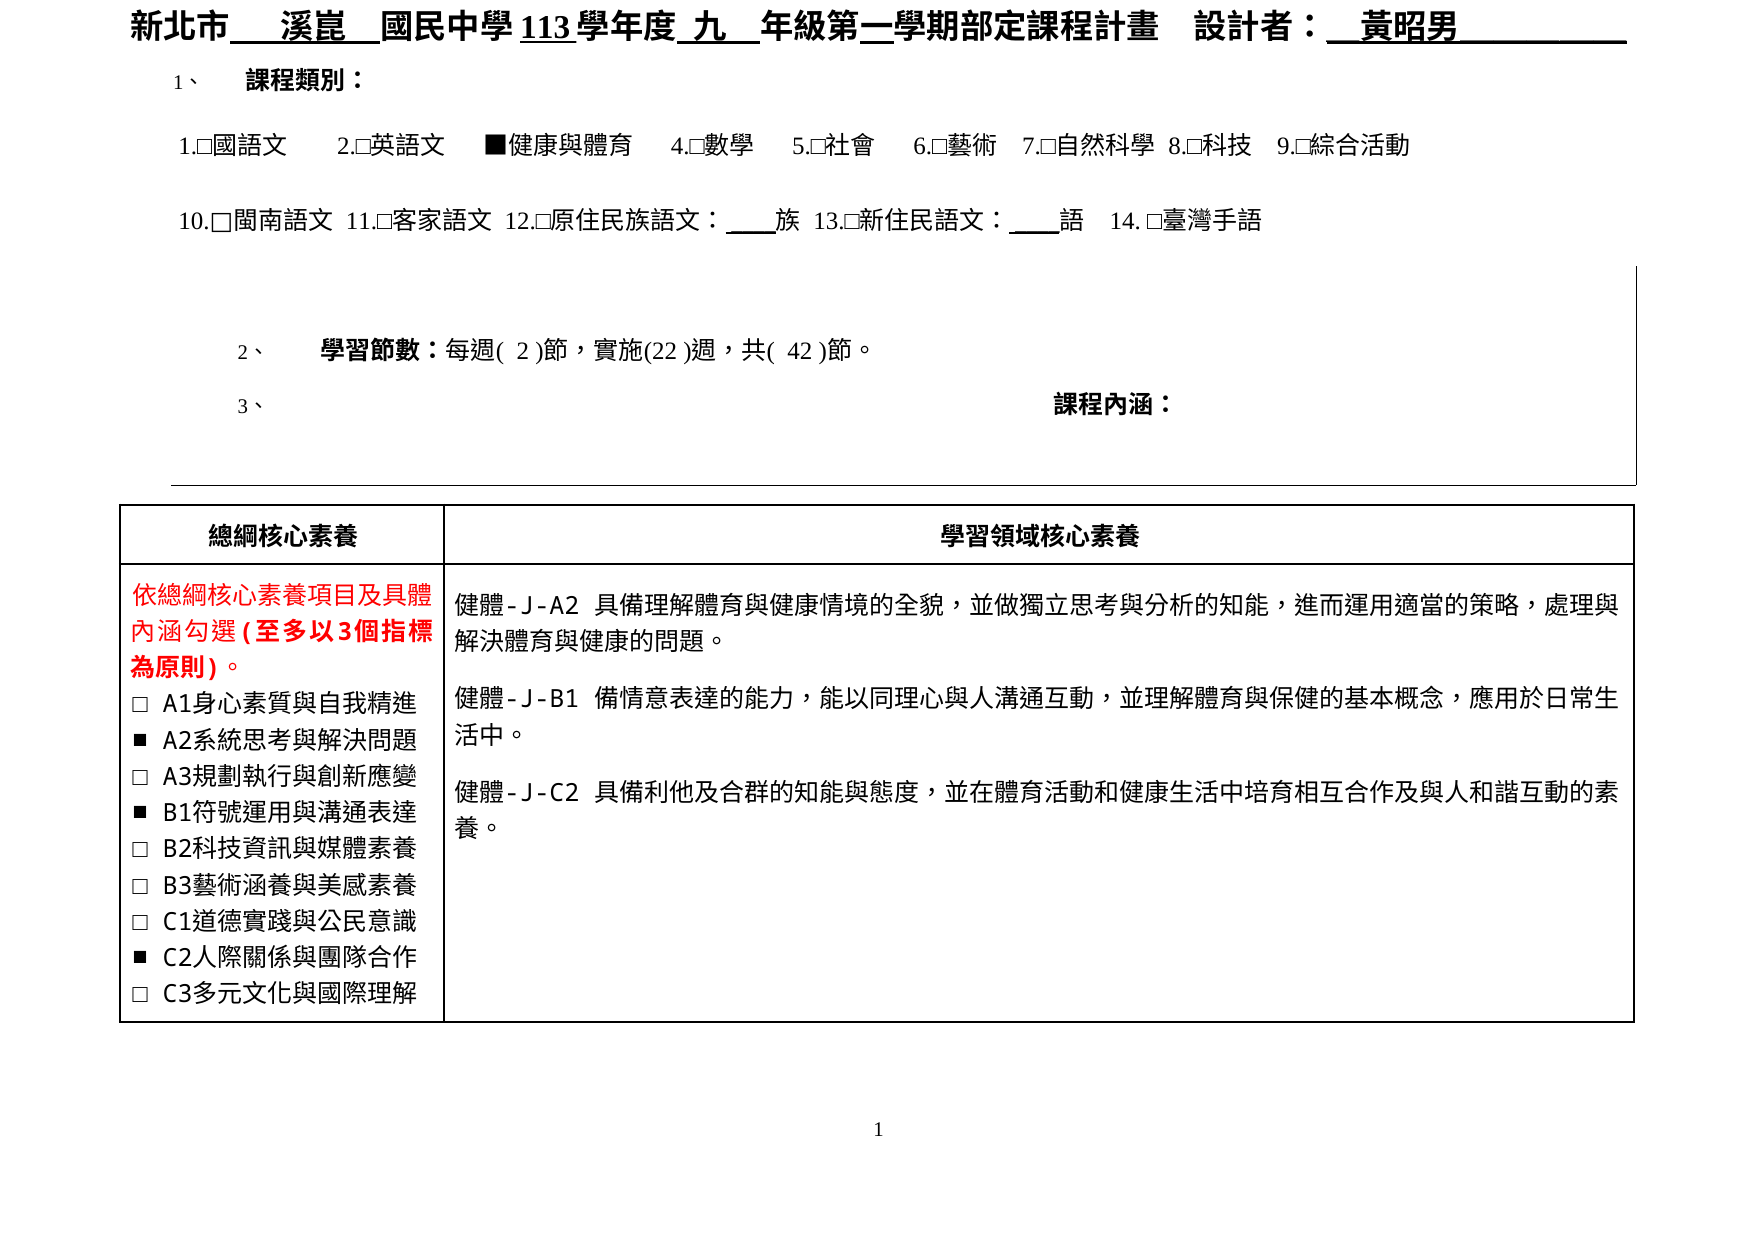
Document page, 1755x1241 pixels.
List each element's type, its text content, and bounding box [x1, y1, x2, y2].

table_header 學習領域核心素養 [445, 506, 1633, 563]
table_cell 健體-J-A2 具備理解體育與健康情境的全貌，並做獨立思考與分析的知能，進而運用適當的策略，處理與解決體育與健康的問題。 健體-J-B1 備情意表達的能力，能以同理心與人溝通互動，並理解體育與保健的基本概念，應用於日常生活中。 健體-J-C2 具備利他及合群的知能與態度，並在體育活動和健康生活中培育相互合作及與人和諧互動的素養。 [445, 565, 1633, 1021]
list 課程內涵： [171, 320, 1636, 485]
text 新北市 溪崑 國民中學113學年度 九 年級第一學期部定課程計畫 設計者：＿黃昭男＿＿＿＿＿ [118, 0, 1636, 48]
list 學習節數：每週( 2 )節，實施(22 )週，共( 42 )節。 [171, 266, 1636, 320]
table_cell 依總綱核心素養項目及具體內涵勾選(至多以3個指標為原則)。 □ A1身心素質與自我精進 ■ A2系統思考與解決問題 □ A3規劃執行與創新應變 ■ B1符號運用與溝通表達 □ B2科技資訊與媒體素養 □ B3藝術涵養與美感素養 □ C1道德實踐與公民意識 ■ C2人際關係與團隊合作 □ C3多元文化與國際理解 [121, 565, 443, 1021]
text 10.□閩南語文 11.□客家語文 12.□原住民族語文： ____族 13.□新住民語文： ____語 14. □臺灣手語 [118, 201, 1636, 237]
table_header 總綱核心素養 [121, 506, 443, 563]
text 1.□國語文 2.□英語文 ■健康與體育 4.□數學 5.□社會 6.□藝術 7.□自然科學 8.□科技 9.□綜合活動 [118, 126, 1636, 162]
list 課程類別： [171, 61, 1636, 97]
